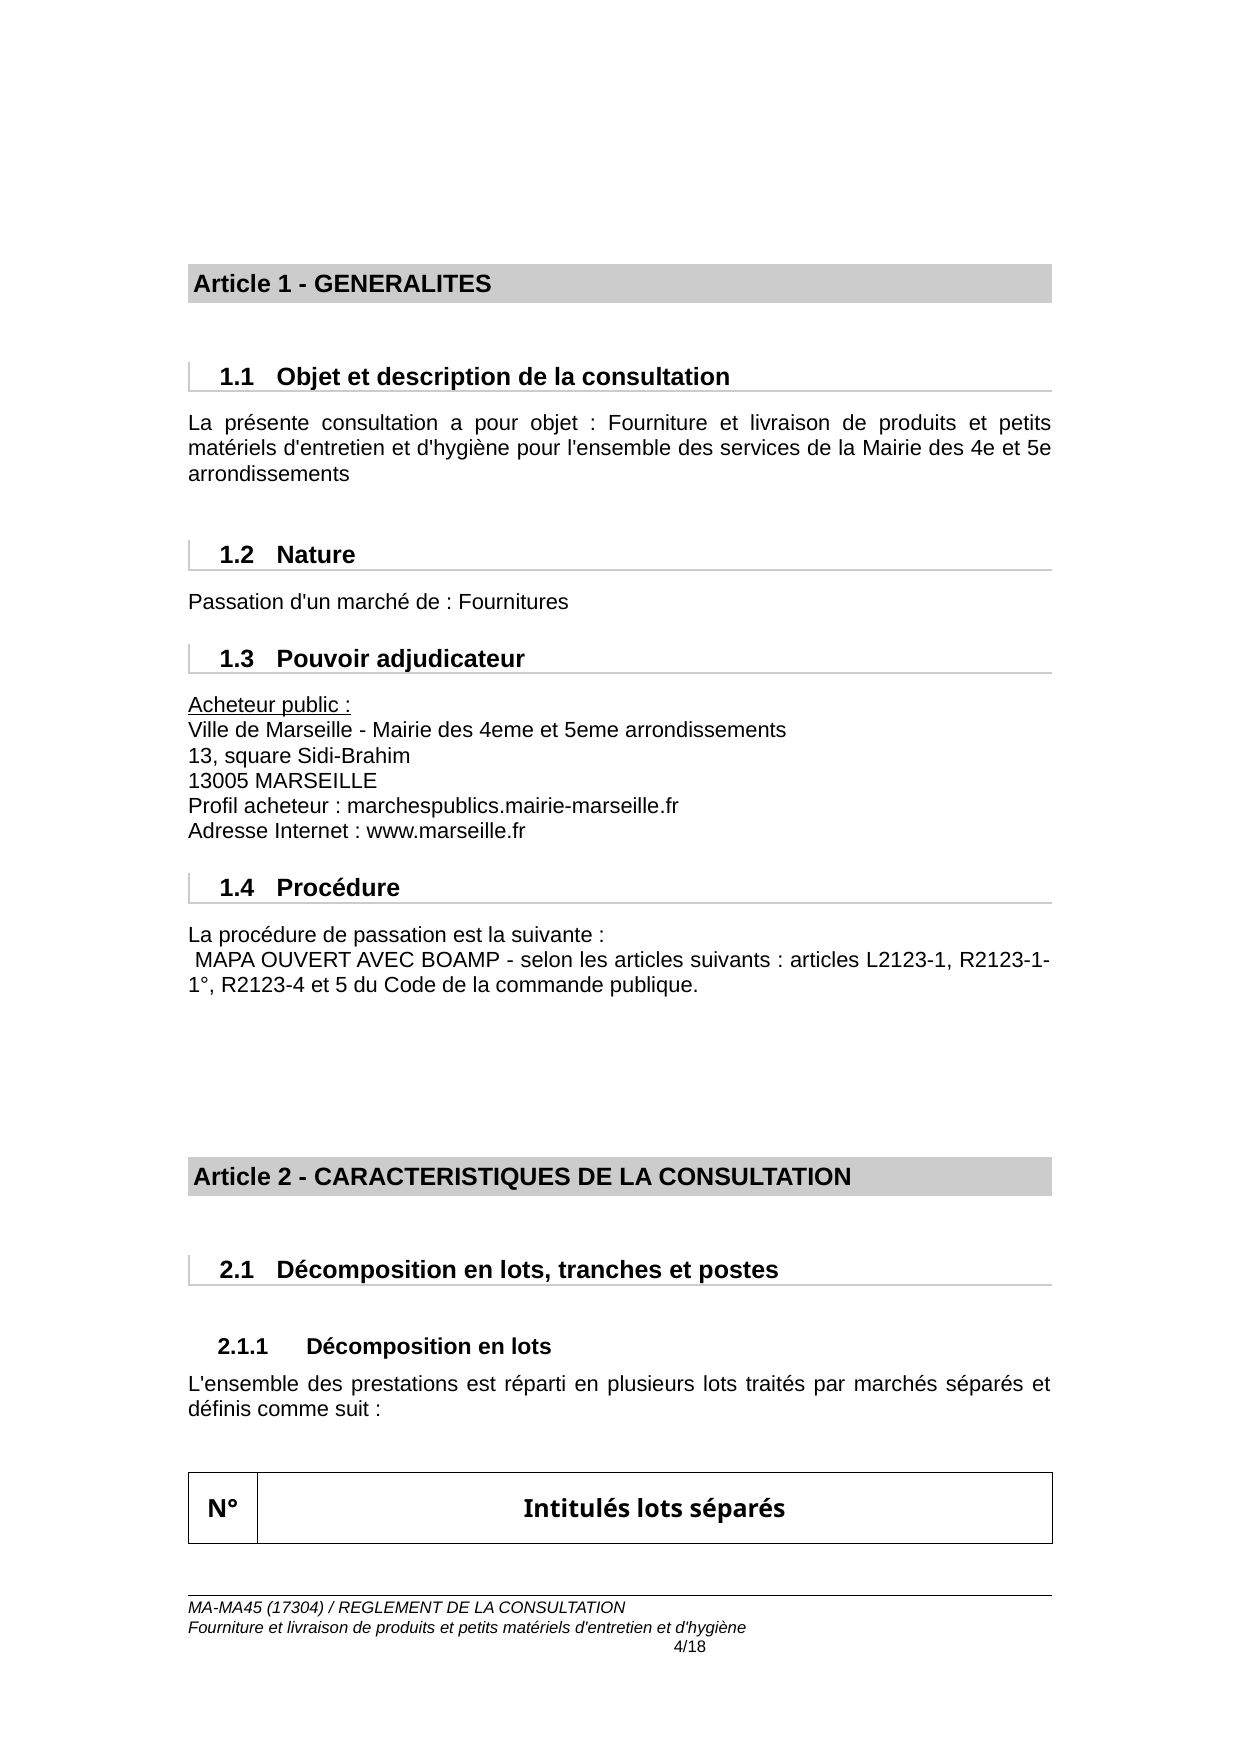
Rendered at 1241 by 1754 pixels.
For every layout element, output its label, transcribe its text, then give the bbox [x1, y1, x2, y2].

subtitle Pouvoir adjudicateur [190, 644, 1052, 672]
text Passation d'un marché de : Fournitures [188, 589, 1052, 614]
table_header Intitulés lots séparés [258, 1473, 1052, 1542]
text 13005 MARSEILLE [188, 768, 1052, 793]
table_header N° [189, 1473, 257, 1542]
subtitle Nature [190, 540, 1052, 569]
subtitle Objet et description de la consultation [190, 362, 1052, 390]
subtitle Décomposition en lots, tranches et postes [190, 1255, 1052, 1284]
text La procédure de passation est la suivante : [188, 921, 1052, 947]
text La présente consultation a pour objet : Fourniture et livraison de produits et petits matériels d'entretien et d'hygiène pour l'ensemble des services de la Mairie des 4e et 5e arrondissements [188, 410, 1052, 486]
text Ville de Marseille - Mairie des 4eme et 5eme arrondissements [188, 717, 1052, 743]
text Adresse Internet : www.marseille.fr [188, 818, 1052, 843]
subtitle Décomposition en lots [188, 1333, 1052, 1359]
subtitle GENERALITES [190, 266, 1050, 300]
text L'ensemble des prestations est réparti en plusieurs lots traités par marchés séparés et définis comme suit : [188, 1371, 1052, 1421]
subtitle CARACTERISTIQUES DE LA CONSULTATION [190, 1159, 1050, 1194]
text 13, square Sidi-Brahim [188, 743, 1052, 768]
text Acheteur public : [188, 692, 1052, 717]
text MAPA OUVERT AVEC BOAMP - selon les articles suivants : articles L2123-1, R2123-1-1°, R2123-4 et 5 du Code de la commande publique. [188, 947, 1052, 997]
text Profil acheteur : marchespublics.mairie-marseille.fr [188, 793, 1052, 818]
subtitle Procédure [190, 873, 1052, 902]
